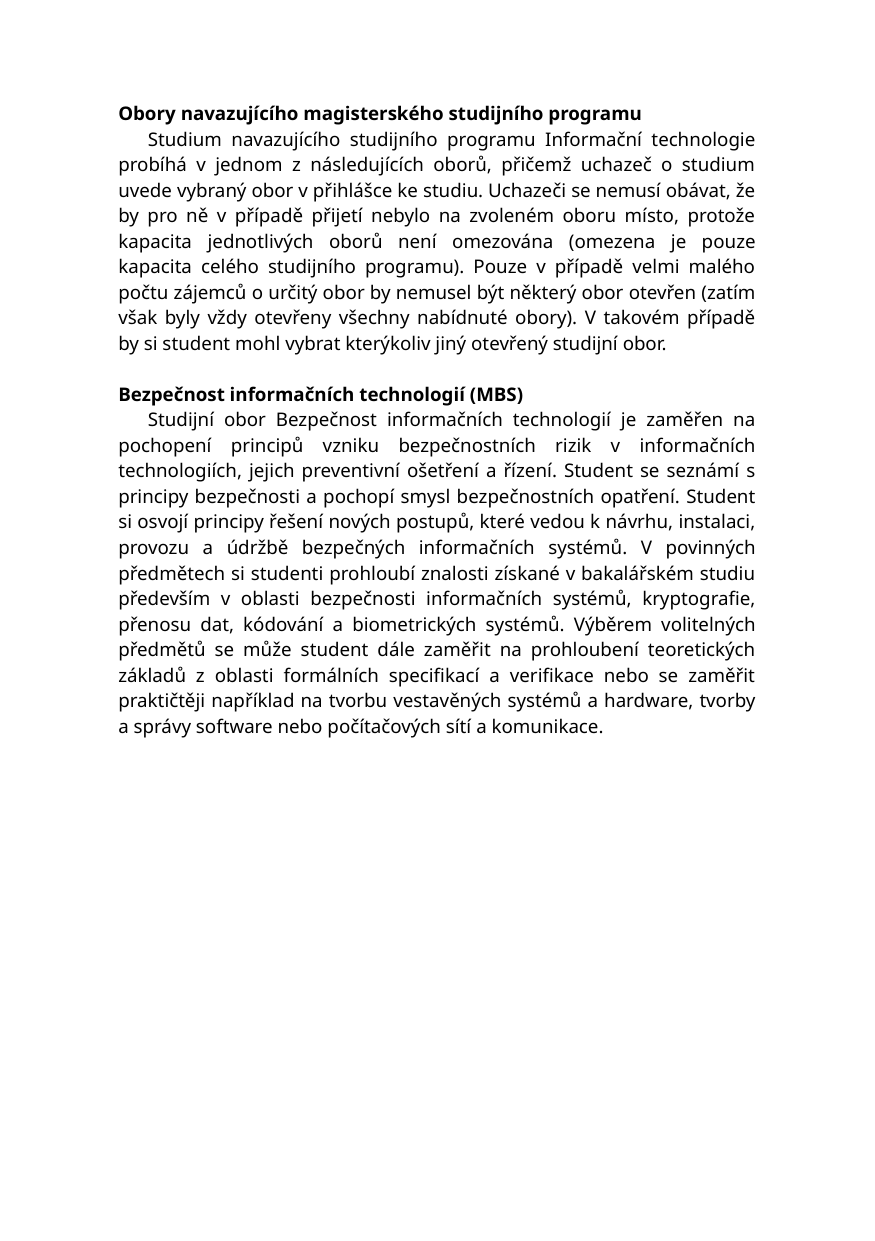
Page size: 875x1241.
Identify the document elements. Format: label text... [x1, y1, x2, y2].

text Bezpečnost informačních technologií (MBS) [118, 381, 756, 407]
text Obory navazujícího magisterského studijního programu [118, 100, 756, 126]
text Studijní obor Bezpečnost informačních technologií je zaměřen na pochopení principů vzniku bezpečnostních rizik v informačních technologiích, jejich preventivní ošetření a řízení. Student se seznámí s principy bezpečnosti a pochopí smysl bezpečnostních opatření. Student si osvojí principy řešení nových postupů, které vedou k návrhu, instalaci, provozu a údržbě bezpečných informačních systémů. V povinných předmětech si studenti prohloubí znalosti získané v bakalářském studiu především v oblasti bezpečnosti informačních systémů, kryptografie, přenosu dat, kódování a biometrických systémů. Výběrem volitelných předmětů se může student dále zaměřit na prohloubení teoretických základů z oblasti formálních specifikací a verifikace nebo se zaměřit praktičtěji například na tvorbu vestavěných systémů a hardware, tvorby a správy software nebo počítačových sítí a komunikace. [118, 407, 756, 738]
text Studium navazujícího studijního programu Informační technologie probíhá v jednom z následujících oborů, přičemž uchazeč o studium uvede vybraný obor v přihlášce ke studiu. Uchazeči se nemusí obávat, že by pro ně v případě přijetí nebylo na zvoleném oboru místo, protože kapacita jednotlivých oborů není omezována (omezena je pouze kapacita celého studijního programu). Pouze v případě velmi malého počtu zájemců o určitý obor by nemusel být některý obor otevřen (zatím však byly vždy otevřeny všechny nabídnuté obory). V takovém případě by si student mohl vybrat kterýkoliv jiný otevřený studijní obor. [118, 126, 756, 356]
